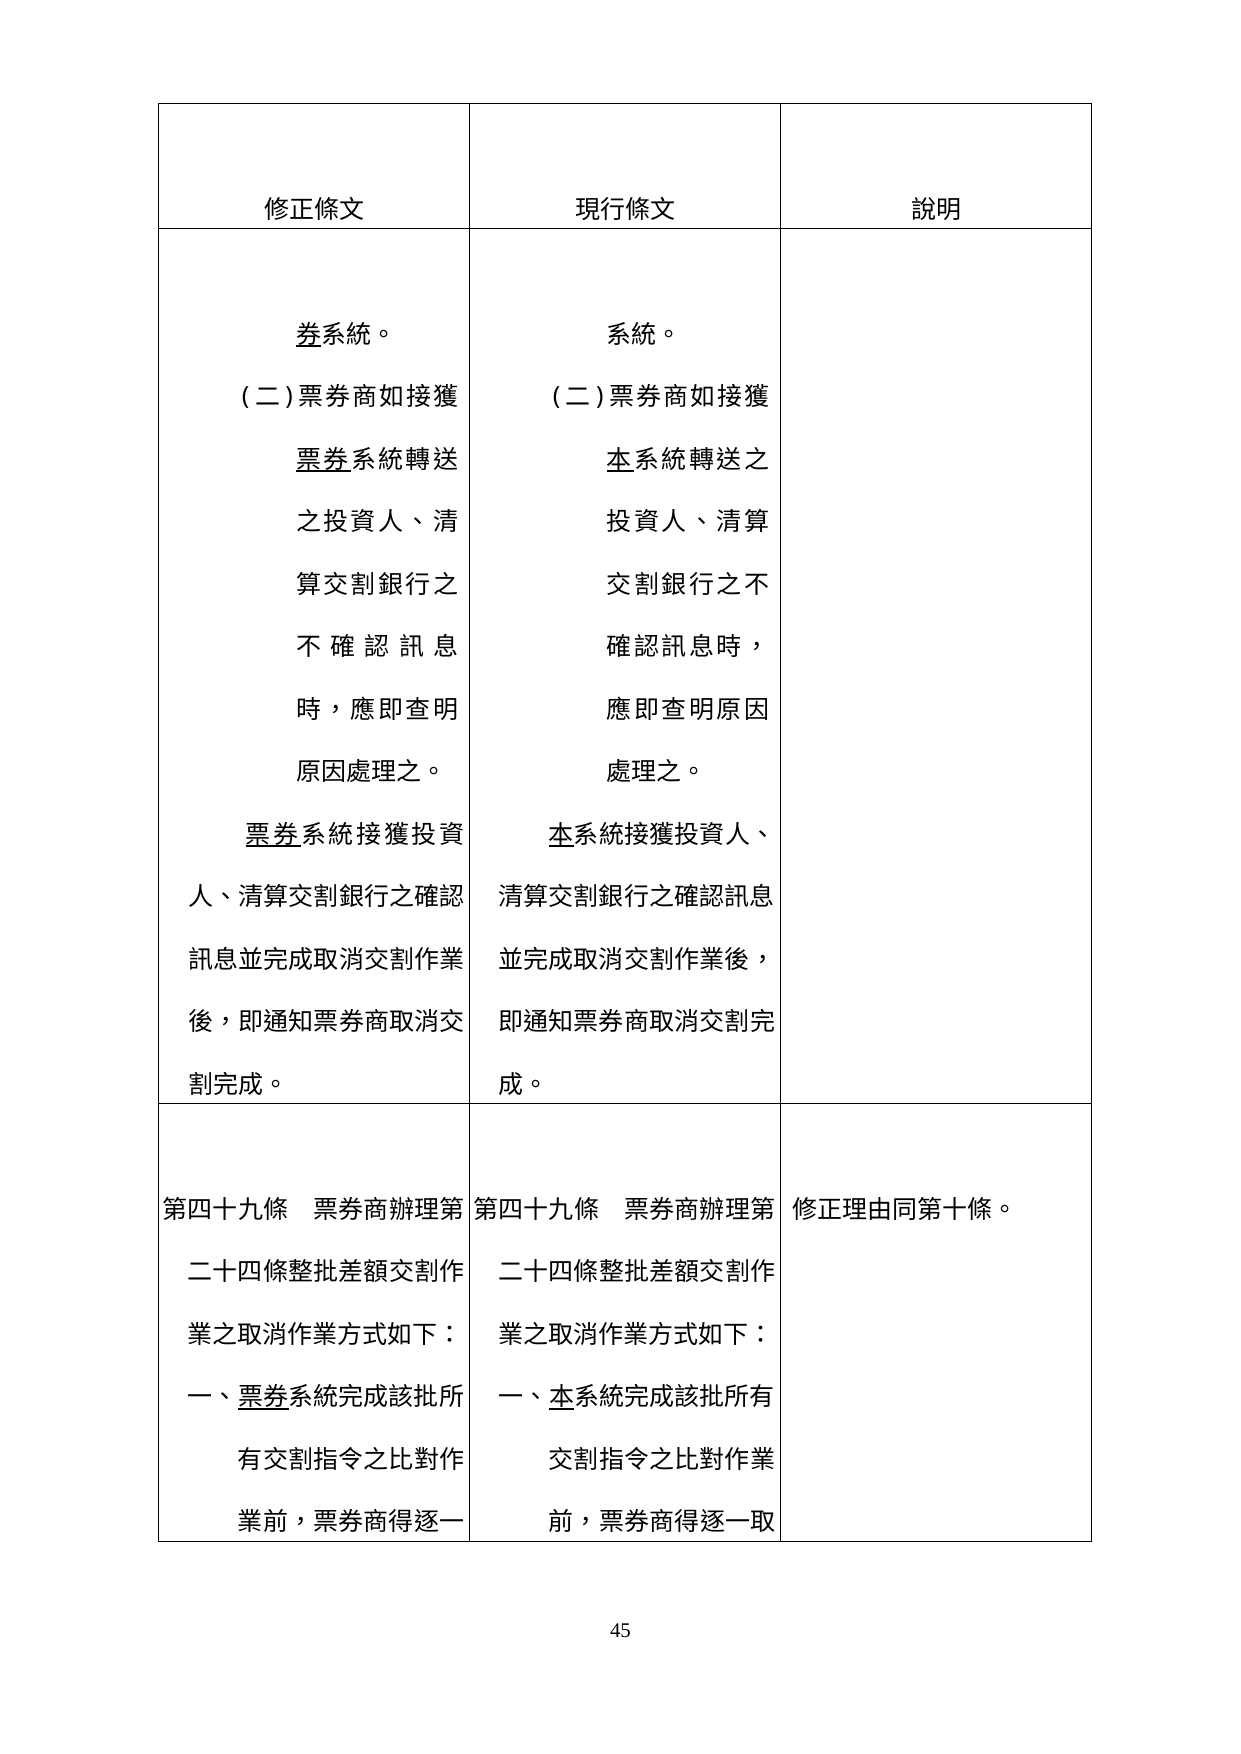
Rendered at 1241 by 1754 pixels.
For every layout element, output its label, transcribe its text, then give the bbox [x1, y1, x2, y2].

table_cell [781, 229, 1091, 1103]
table_header 現行條文 [470, 104, 780, 228]
table_header 修正條文 [159, 104, 469, 228]
table_cell 第四十九條 票券商辦理第二十四條整批差額交割作業之取消作業方式如下： 一、本系統完成該批所有交割指令之比對作業前，票券商得逐一取 [470, 1104, 780, 1541]
table_cell 修正理由同第十條。 [781, 1104, 1091, 1541]
table_cell 第四十九條 票券商辦理第二十四條整批差額交割作業之取消作業方式如下： 一、票券系統完成該批所有交割指令之比對作業前，票券商得逐一 [159, 1104, 469, 1541]
table_cell 券系統。 (二)票券商如接獲票券系統轉送之投資人、清算交割銀行之不確認訊息時，應即查明原因處理之。 票券系統接獲投資人、清算交割銀行之確認訊息並完成取消交割作業後，即通知票券商取消交割完成。 [159, 229, 469, 1103]
table_header 說明 [781, 104, 1091, 228]
table_cell 系統。 (二)票券商如接獲本系統轉送之投資人、清算交割銀行之不確認訊息時，應即查明原因處理之。 本系統接獲投資人、清算交割銀行之確認訊息並完成取消交割作業後，即通知票券商取消交割完成。 [470, 229, 780, 1103]
